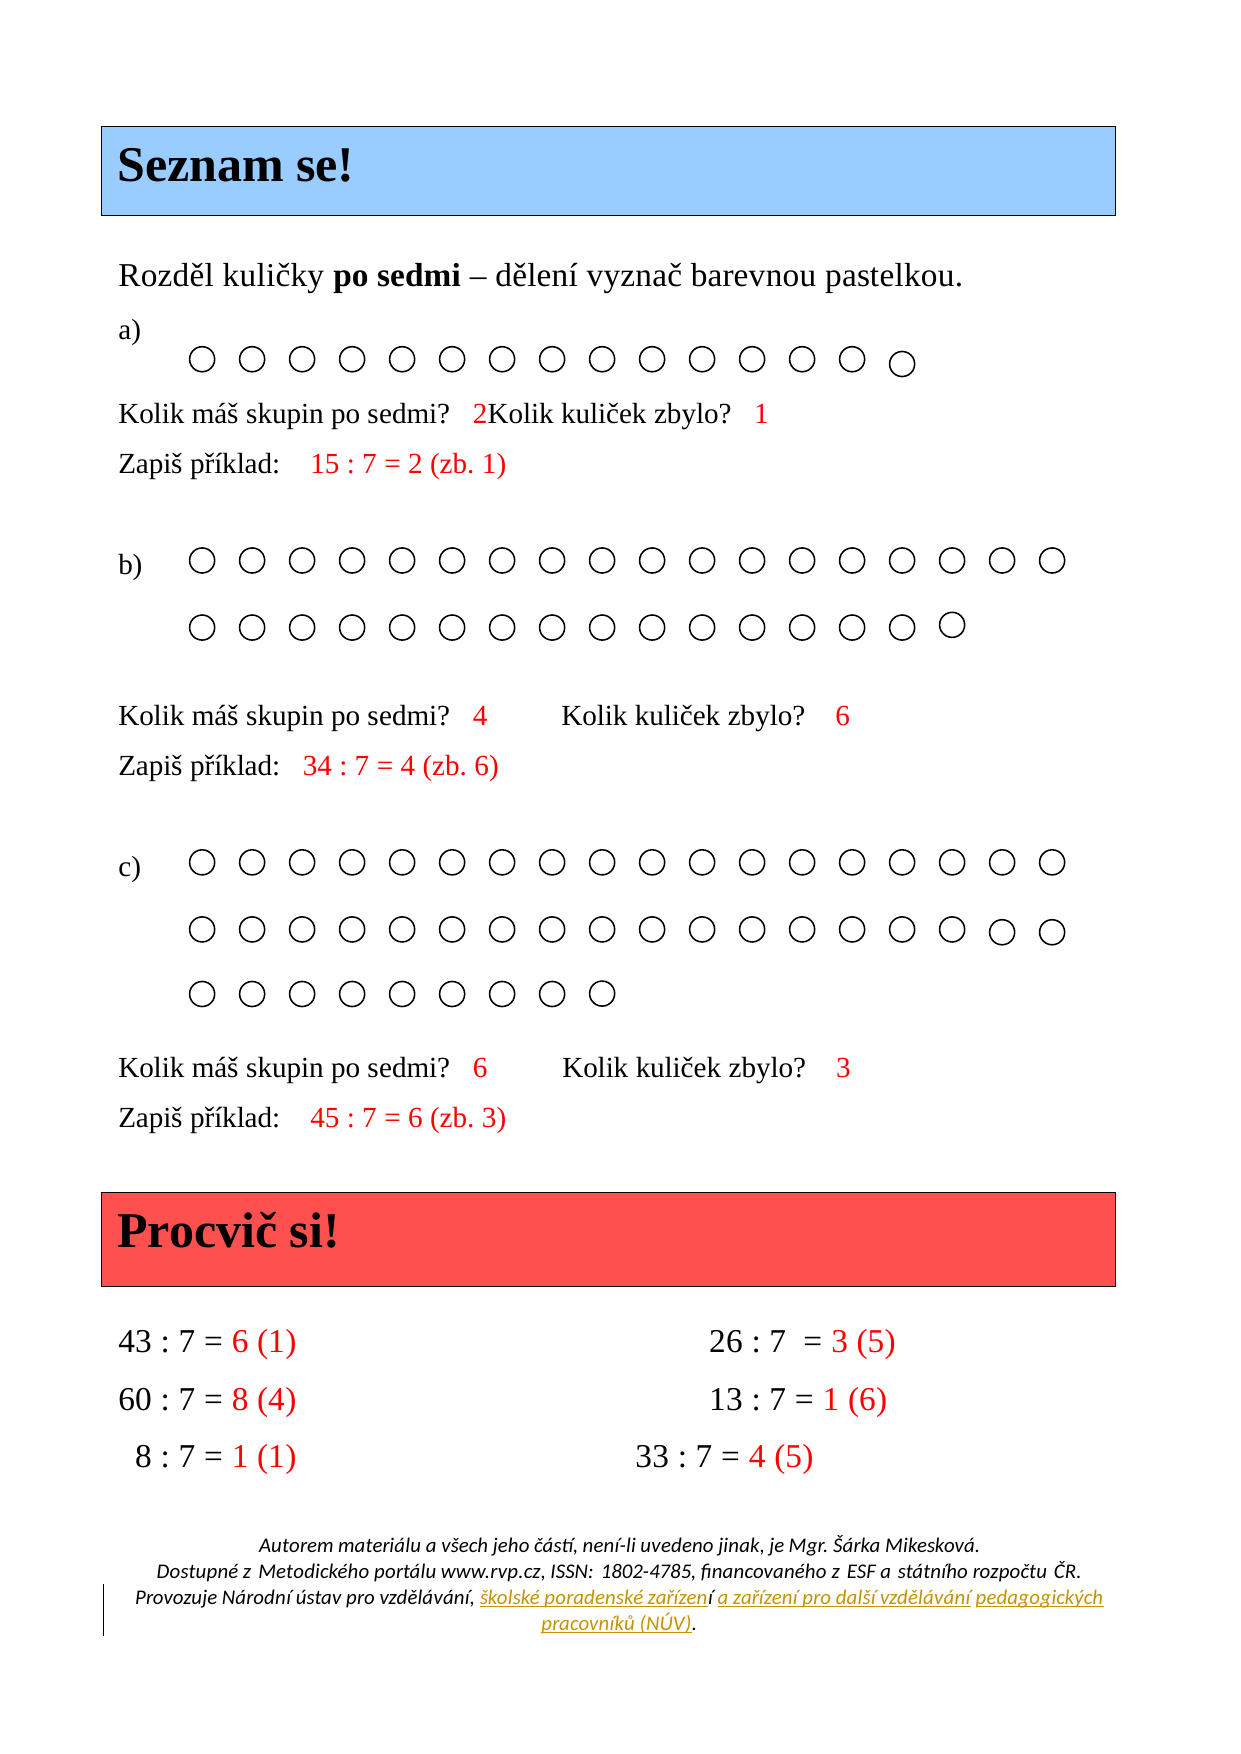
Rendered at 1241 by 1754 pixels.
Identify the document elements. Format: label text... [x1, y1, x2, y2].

text Kolik máš skupin po sedmi? 6 Kolik kuliček zbylo? 3 [118, 1050, 1122, 1084]
text 60 : 7 = 8 (4) 13 : 7 = 1 (6) [118, 1378, 1122, 1417]
text Zapiš příklad: 45 : 7 = 6 (zb. 3) [118, 1101, 1122, 1134]
text 43 : 7 = 6 (1) 26 : 7 = 3 (5) [118, 1321, 1122, 1359]
text c) [118, 849, 1122, 882]
text Zapiš příklad: 15 : 7 = 2 (zb. 1) [118, 446, 1122, 480]
text Kolik máš skupin po sedmi? 4 Kolik kuliček zbylo? 6 [118, 698, 1122, 732]
text Zapiš příklad: 34 : 7 = 4 (zb. 6) [118, 748, 1122, 782]
text b) [118, 547, 1122, 581]
text Procvič si! [117, 1201, 1099, 1258]
text Kolik máš skupin po sedmi? 2 Kolik kuliček zbylo? 1 [118, 396, 1122, 430]
text a) [118, 312, 1122, 346]
text Rozděl kuličky po sedmi – dělení vyznač barevnou pastelkou. [118, 255, 1122, 293]
text 8 : 7 = 1 (1) 33 : 7 = 4 (5) [118, 1436, 1122, 1474]
text Seznam se! [117, 134, 1099, 192]
